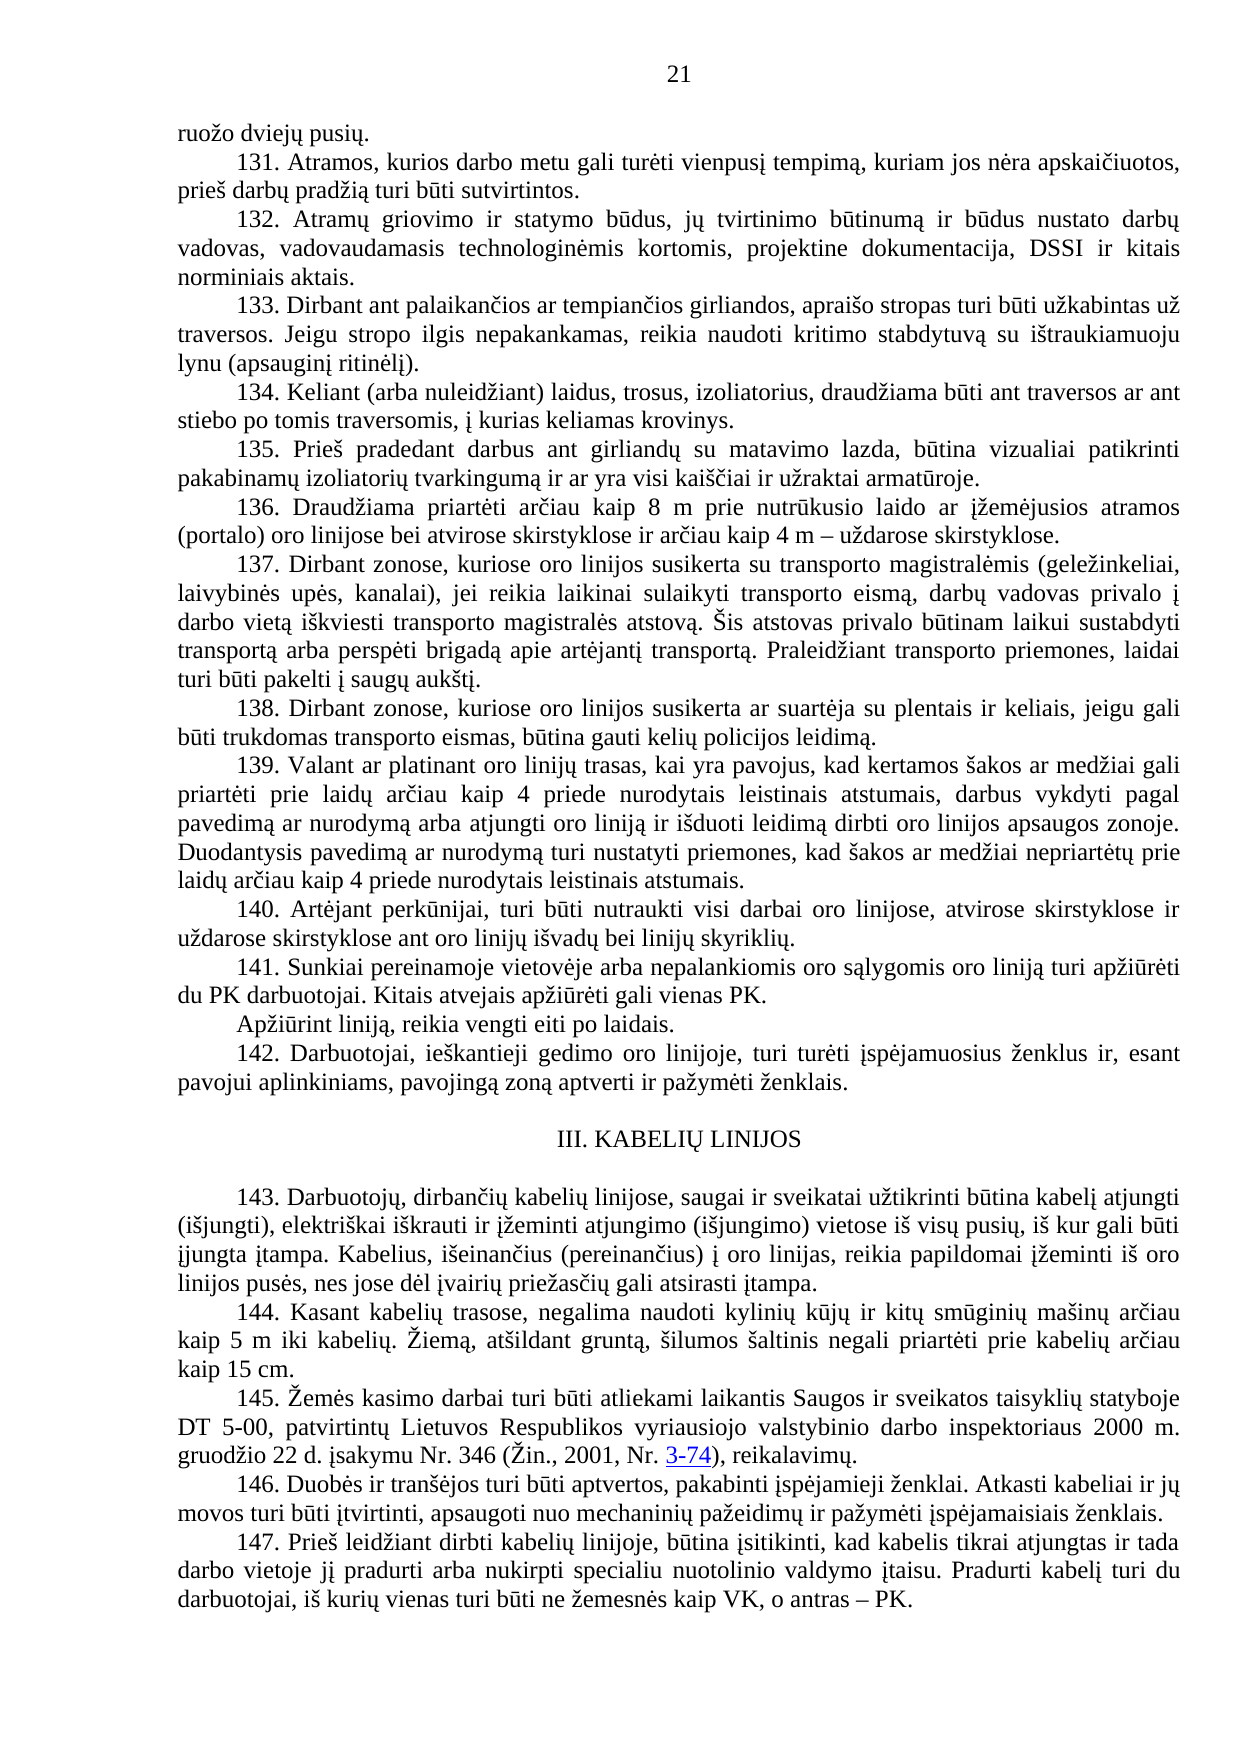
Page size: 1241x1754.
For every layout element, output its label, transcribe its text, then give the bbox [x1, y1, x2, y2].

text 142. Darbuotojai, ieškantieji gedimo oro linijoje, turi turėti įspėjamuosius ženklus ir, esant pavojui aplinkiniams, pavojingą zoną aptverti ir pažymėti ženklais. [177, 1038, 1181, 1096]
text 135. Prieš pradedant darbus ant girliandų su matavimo lazda, būtina vizualiai patikrinti pakabinamų izoliatorių tvarkingumą ir ar yra visi kaiščiai ir užraktai armatūroje. [177, 434, 1181, 492]
text III. KABELIŲ LINIJOS [177, 1124, 1181, 1153]
text 144. Kasant kabelių trasose, negalima naudoti kylinių kūjų ir kitų smūginių mašinų arčiau kaip 5 m iki kabelių. Žiemą, atšildant gruntą, šilumos šaltinis negali priartėti prie kabelių arčiau kaip 15 cm. [177, 1297, 1181, 1383]
text 138. Dirbant zonose, kuriose oro linijos susikerta ar suartėja su plentais ir keliais, jeigu gali būti trukdomas transporto eismas, būtina gauti kelių policijos leidimą. [177, 693, 1181, 751]
text 137. Dirbant zonose, kuriose oro linijos susikerta su transporto magistralėmis (geležinkeliai, laivybinės upės, kanalai), jei reikia laikinai sulaikyti transporto eismą, darbų vadovas privalo į darbo vietą iškviesti transporto magistralės atstovą. Šis atstovas privalo būtinam laikui sustabdyti transportą arba perspėti brigadą apie artėjantį transportą. Praleidžiant transporto priemones, laidai turi būti pakelti į saugų aukštį. [177, 549, 1181, 693]
text 145. Žemės kasimo darbai turi būti atliekami laikantis Saugos ir sveikatos taisyklių statyboje DT 5-00, patvirtintų Lietuvos Respublikos vyriausiojo valstybinio darbo inspektoriaus 2000 m. gruodžio 22 d. įsakymu Nr. 346 (Žin., 2001, Nr. 3-74), reikalavimų. [177, 1383, 1181, 1469]
text 146. Duobės ir tranšėjos turi būti aptvertos, pakabinti įspėjamieji ženklai. Atkasti kabeliai ir jų movos turi būti įtvirtinti, apsaugoti nuo mechaninių pažeidimų ir pažymėti įspėjamaisiais ženklais. [177, 1469, 1181, 1527]
text 139. Valant ar platinant oro linijų trasas, kai yra pavojus, kad kertamos šakos ar medžiai gali priartėti prie laidų arčiau kaip 4 priede nurodytais leistinais atstumais, darbus vykdyti pagal pavedimą ar nurodymą arba atjungti oro liniją ir išduoti leidimą dirbti oro linijos apsaugos zonoje. Duodantysis pavedimą ar nurodymą turi nustatyti priemones, kad šakos ar medžiai nepriartėtų prie laidų arčiau kaip 4 priede nurodytais leistinais atstumais. [177, 751, 1181, 894]
text 134. Keliant (arba nuleidžiant) laidus, trosus, izoliatorius, draudžiama būti ant traversos ar ant stiebo po tomis traversomis, į kurias keliamas krovinys. [177, 377, 1181, 434]
text 133. Dirbant ant palaikančios ar tempiančios girliandos, apraišo stropas turi būti užkabintas už traversos. Jeigu stropo ilgis nepakankamas, reikia naudoti kritimo stabdytuvą su ištraukiamuoju lynu (apsauginį ritinėlį). [177, 291, 1181, 377]
text 147. Prieš leidžiant dirbti kabelių linijoje, būtina įsitikinti, kad kabelis tikrai atjungtas ir tada darbo vietoje jį pradurti arba nukirpti specialiu nuotolinio valdymo įtaisu. Pradurti kabelį turi du darbuotojai, iš kurių vienas turi būti ne žemesnės kaip VK, o antras – PK. [177, 1527, 1181, 1613]
text Apžiūrint liniją, reikia vengti eiti po laidais. [177, 1009, 1181, 1038]
text ruožo dviejų pusių. [177, 118, 1181, 147]
text 132. Atramų griovimo ir statymo būdus, jų tvirtinimo būtinumą ir būdus nustato darbų vadovas, vadovaudamasis technologinėmis kortomis, projektine dokumentacija, DSSI ir kitais norminiais aktais. [177, 204, 1181, 291]
text 141. Sunkiai pereinamoje vietovėje arba nepalankiomis oro sąlygomis oro liniją turi apžiūrėti du PK darbuotojai. Kitais atvejais apžiūrėti gali vienas PK. [177, 952, 1181, 1009]
text 143. Darbuotojų, dirbančių kabelių linijose, saugai ir sveikatai užtikrinti būtina kabelį atjungti (išjungti), elektriškai iškrauti ir įžeminti atjungimo (išjungimo) vietose iš visų pusių, iš kur gali būti įjungta įtampa. Kabelius, išeinančius (pereinančius) į oro linijas, reikia papildomai įžeminti iš oro linijos pusės, nes jose dėl įvairių priežasčių gali atsirasti įtampa. [177, 1182, 1181, 1297]
text 131. Atramos, kurios darbo metu gali turėti vienpusį tempimą, kuriam jos nėra apskaičiuotos, prieš darbų pradžią turi būti sutvirtintos. [177, 147, 1181, 204]
text 136. Draudžiama priartėti arčiau kaip 8 m prie nutrūkusio laido ar įžemėjusios atramos (portalo) oro linijose bei atvirose skirstyklose ir arčiau kaip 4 m – uždarose skirstyklose. [177, 492, 1181, 549]
text 140. Artėjant perkūnijai, turi būti nutraukti visi darbai oro linijose, atvirose skirstyklose ir uždarose skirstyklose ant oro linijų išvadų bei linijų skyriklių. [177, 894, 1181, 952]
